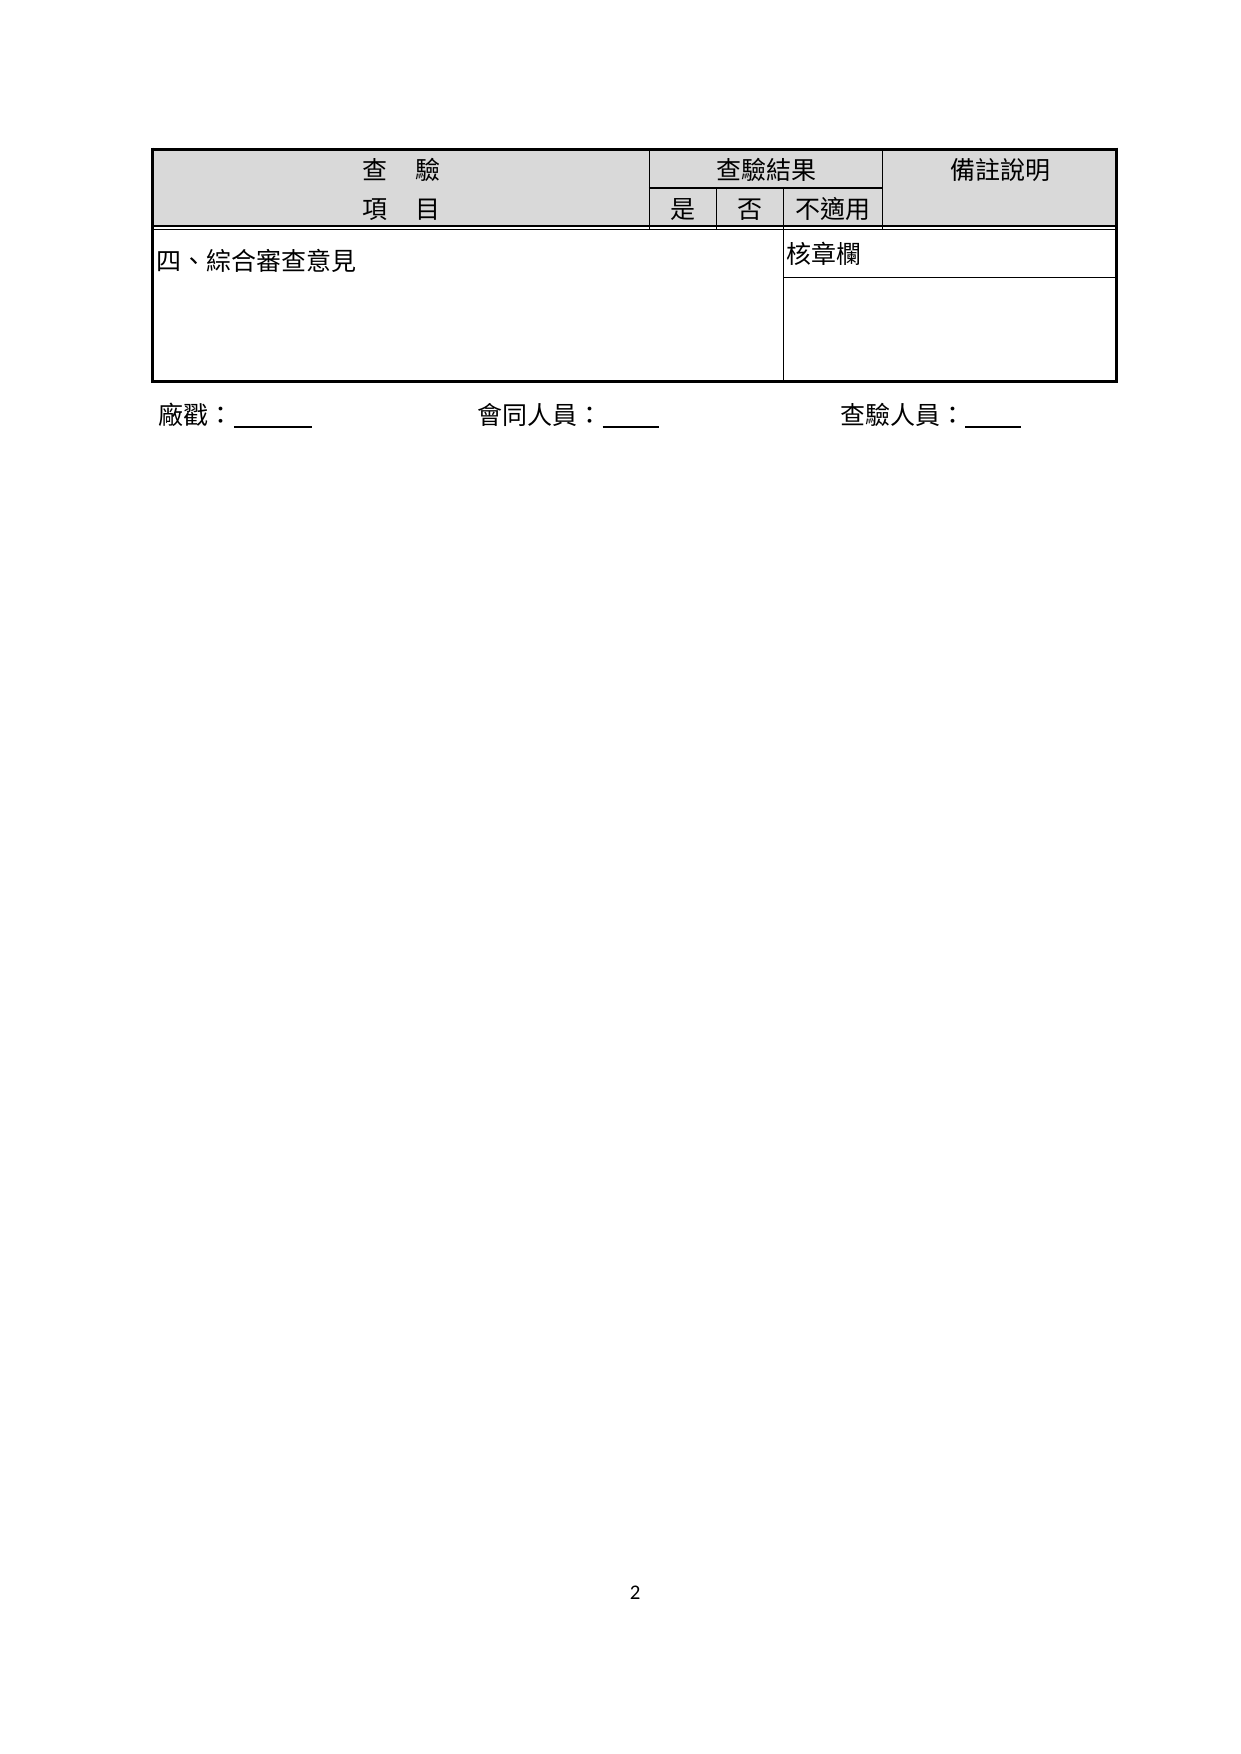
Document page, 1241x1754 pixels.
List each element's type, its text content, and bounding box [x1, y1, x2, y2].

table_cell 核章欄 [784, 230, 1115, 277]
table_cell 否 [717, 189, 783, 225]
table_header 查驗結果 [650, 151, 882, 187]
table_cell 項 目 [154, 187, 649, 225]
table_cell 不適用 [784, 189, 882, 225]
table_header 查 驗 [154, 151, 649, 187]
table_cell [883, 187, 1115, 225]
table_cell 四、綜合審查意見 [154, 230, 783, 379]
text 廠戳： 會同人員： 查驗人員： [145, 395, 1202, 431]
table_cell [784, 278, 1115, 379]
table_cell 是 [650, 189, 716, 225]
table_header 備註說明 [883, 151, 1115, 187]
